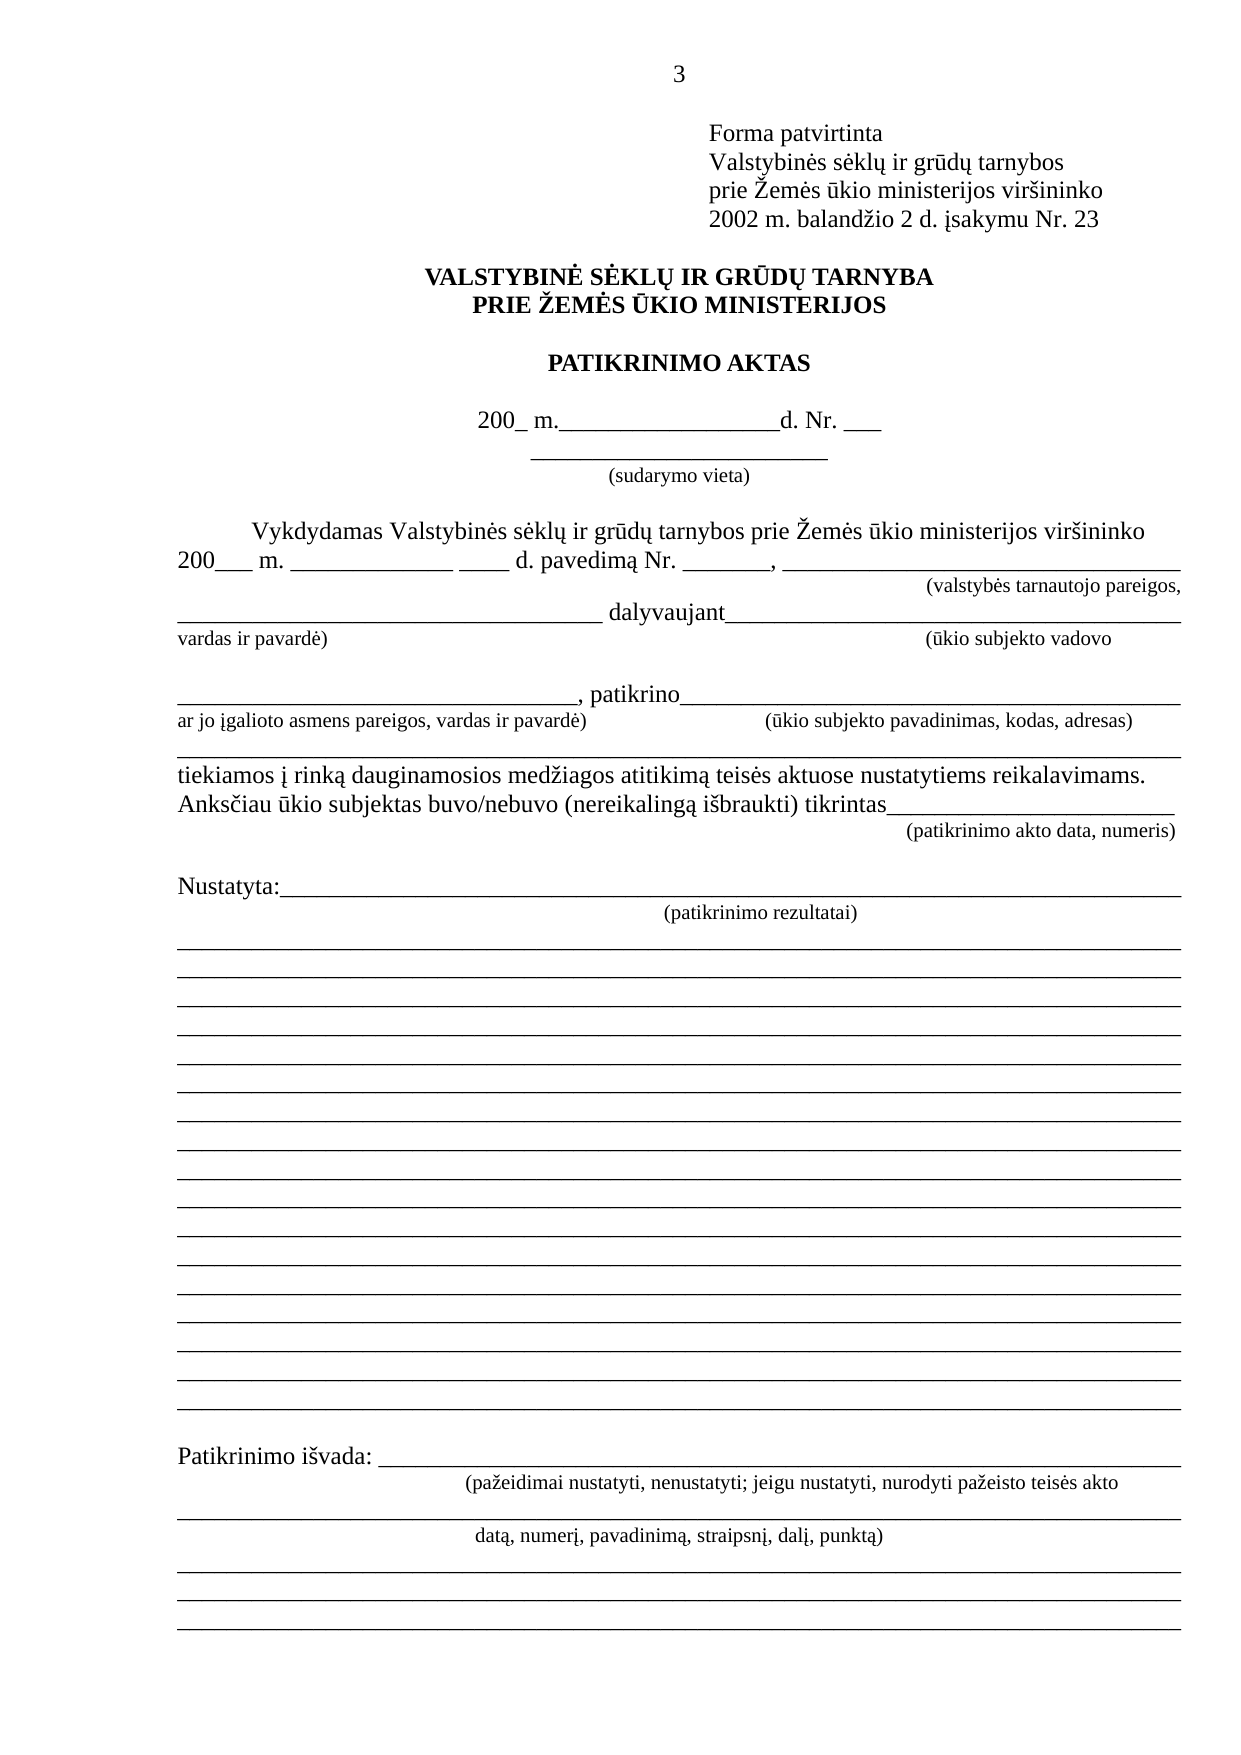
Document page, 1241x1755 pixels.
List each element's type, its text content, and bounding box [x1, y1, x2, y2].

text (patikrinimo akto data, numeris) [177, 818, 1181, 842]
text prie Žemės ūkio ministerijos viršininko [177, 176, 1181, 204]
text ________________________________, patikrino [177, 679, 1181, 708]
text datą, numerį, pavadinimą, straipsnį, dalį, punktą) [177, 1523, 1181, 1547]
text ar jo įgalioto asmens pareigos, vardas ir pavardė) (ūkio subjekto pavadinimas, kodas, adresas) [177, 708, 1181, 732]
text PRIE ŽEMĖS ŪKIO MINISTERIJOS [177, 291, 1181, 319]
text Nustatyta: [177, 871, 1181, 900]
text Vykdydamas Valstybinės sėklų ir grūdų tarnybos prie Žemės ūkio ministerijos viršininko [177, 516, 1181, 545]
text PATIKRINIMO AKTAS [177, 348, 1181, 377]
text Valstybinės sėklų ir grūdų tarnybos [177, 147, 1181, 176]
text Patikrinimo išvada: [177, 1441, 1181, 1470]
text 200___ m. _____________ ____ d. pavedimą Nr. _______, [177, 545, 1181, 573]
text (sudarymo vieta) [177, 463, 1181, 487]
text (pažeidimai nustatyti, nenustatyti; jeigu nustatyti, nurodyti pažeisto teisės akto [177, 1470, 1181, 1494]
text Anksčiau ūkio subjektas buvo/nebuvo (nereikalingą išbraukti) tikrintas [177, 789, 1181, 818]
text __________________________________ dalyvaujant [177, 597, 1181, 626]
text (valstybės tarnautojo pareigos, [177, 573, 1181, 597]
text Forma patvirtinta [709, 118, 1181, 147]
text 2002 m. balandžio 2 d. įsakymu Nr. 23 [177, 204, 1181, 233]
text (patikrinimo rezultatai) [340, 900, 1181, 924]
text vardas ir pavardė) (ūkio subjekto vadovo [177, 626, 1181, 650]
text 200_ m. d. Nr. ___ [177, 406, 1181, 434]
text VALSTYBINĖ SĖKLŲ IR GRŪDŲ TARNYBA [177, 262, 1181, 291]
text tiekiamos į rinką dauginamosios medžiagos atitikimą teisės aktuose nustatytiems reikalavimams. [177, 761, 1181, 789]
